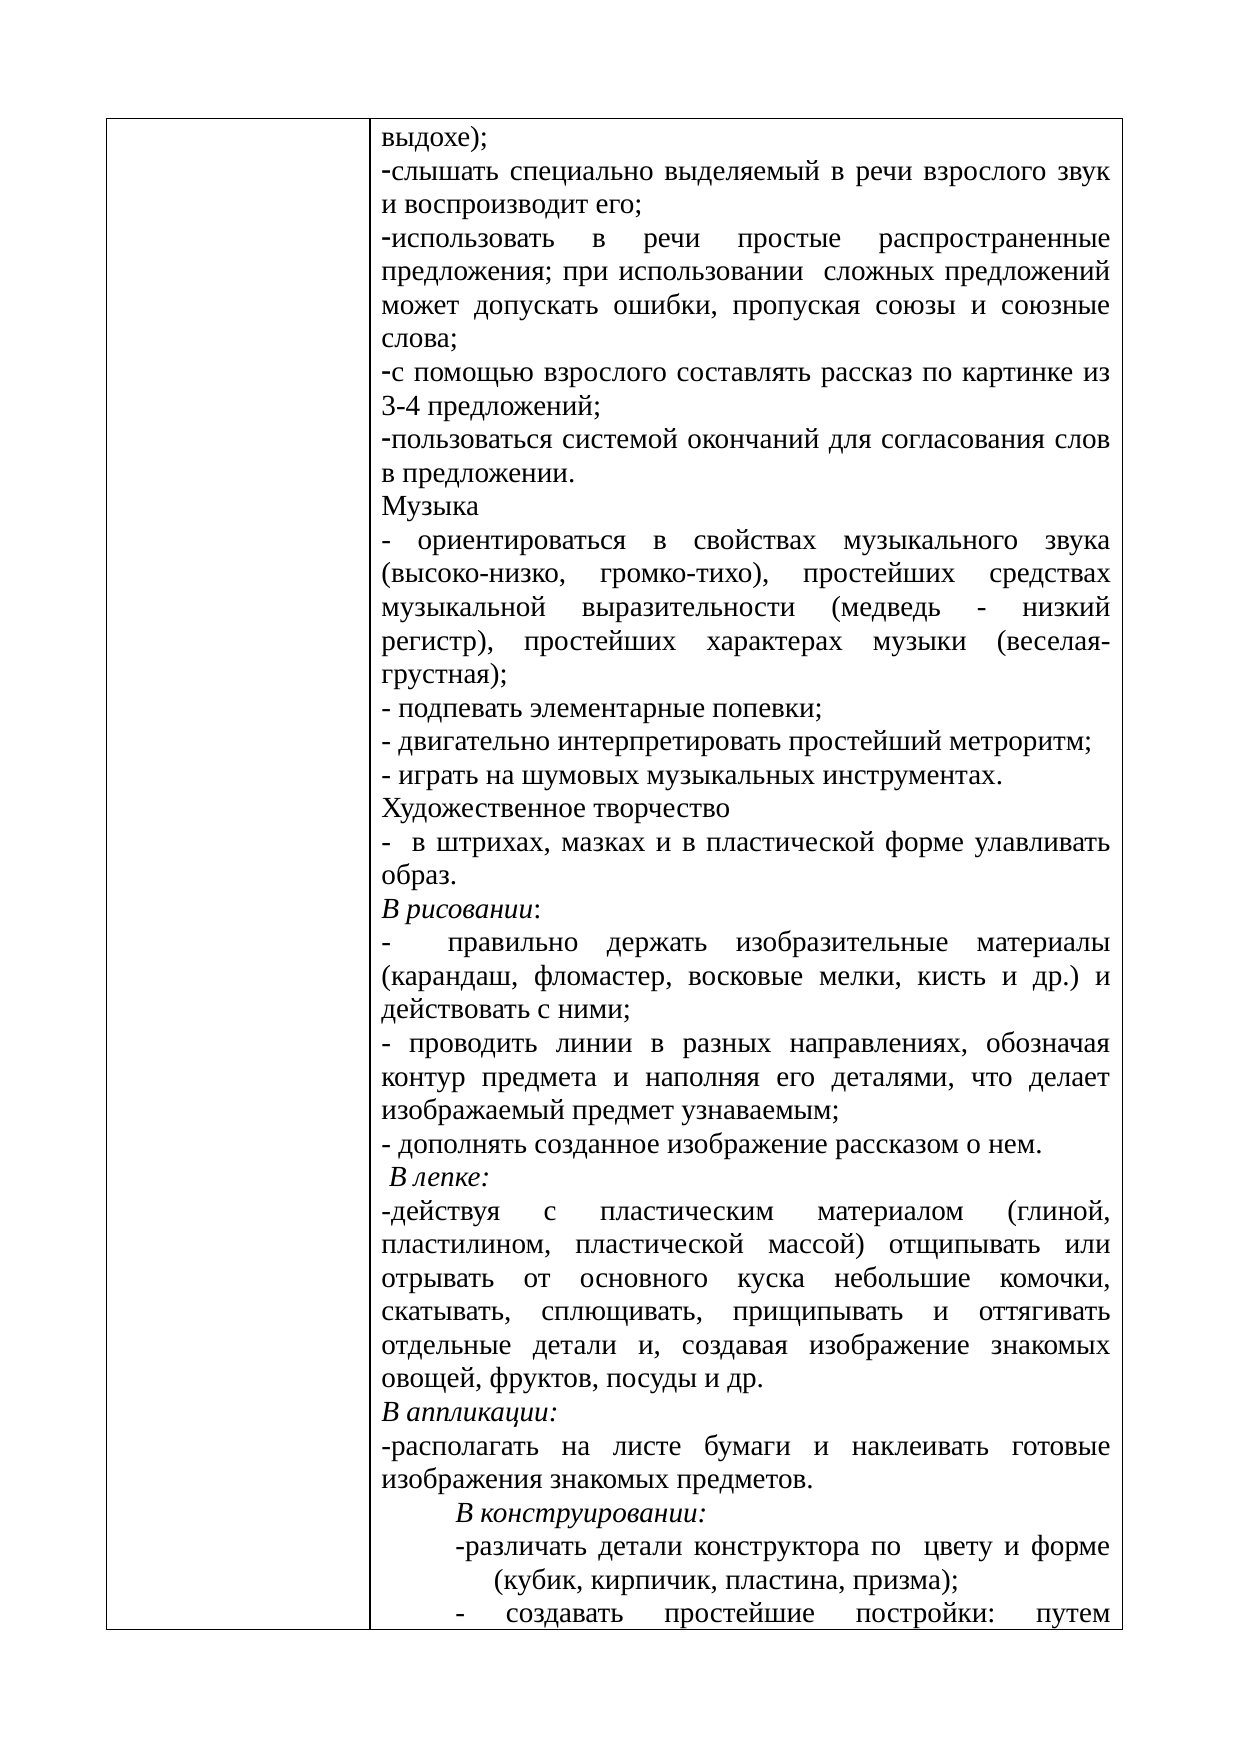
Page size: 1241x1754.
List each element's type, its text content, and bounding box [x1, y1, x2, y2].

table_cell [107, 119, 369, 1629]
table_cell Здоровье - правильно выполнять процессы умывания, мытья рук при незначительном участии взрослого; - элементарно ухаживать за внешним видом, пользоваться носовым платком, помогать в организации процесса питания; - правильно есть без помощи взрослого; - одеваться и раздеваться при участии взрослого, стремясь к самостоятельным действиям; - ухаживать за своими вещами и игрушками при помощи взрослого. Физическая культура Труд - самостоятельно (в некоторых случаях при небольшой помощи взрослого) одеваться и раздеваться в определенной последовательности; - замечать непорядок в одежде и устранять его самостоятельно или при небольшой помощи взрослых; - в хозяйственно-бытовом труде самостоятельно выполнять отдельные процессы, связанные с подготовкой к занятиям, приему пищи, уборкой групповой комнаты или участка; - в труде в природе при участии взрослого выполнять отдельные трудовые процессы, связанные с уходом за растениями и животными в уголке природы и на участке. Коммуникация владеть бытовым словарным запасом: может разговаривать со взрослым на бытовые темы (о посуде и накрывании на стол, об одежде и одевании, о мебели и ее расстановке в игровом уголке, об овощах и фруктах и их покупке и продаже в игре в магазин и т.д.); воспроизводить ритм речи, звуковой образ слова; правильно пользоваться речевым дыханием (говорят на выдохе); слышать специально выделяемый в речи взрослого звук и воспроизводит его; использовать в речи простые распространенные предложения; при использовании сложных предложений может допускать ошибки, пропуская союзы и союзные слова; с помощью взрослого составлять рассказ по картинке из 3-4 предложений; пользоваться системой окончаний для согласования слов в предложении. Музыка - ориентироваться в свойствах музыкального звука (высоко-низко, громко-тихо), простейших средствах музыкальной выразительности (медведь - низкий регистр), простейших характерах музыки (веселая-грустная); - подпевать элементарные попевки; - двигательно интерпретировать простейший метроритм; - играть на шумовых музыкальных инструментах. Художественное творчество - в штрихах, мазках и в пластической форме улавливать образ. В рисовании: - правильно держать изобразительные материалы (карандаш, фломастер, восковые мелки, кисть и др.) и действовать с ними; - проводить линии в разных направлениях, обозначая контур предмета и наполняя его деталями, что делает изображаемый предмет узнаваемым; - дополнять созданное изображение рассказом о нем. В лепке: -действуя с пластическим материалом (глиной, пластилином, пластической массой) отщипывать или отрывать от основного куска небольшие комочки, скатывать, сплющивать, прищипывать и оттягивать отдельные детали и, создавая изображение знакомых овощей, фруктов, посуды и др. В аппликации: -располагать на листе бумаги и наклеивать готовые изображения знакомых предметов. В конструировании: -различать детали конструктора по цвету и форме (кубик, кирпичик, пла­стина, призма); - создавать простейшие постройки: путем размещения по горизонтали кирпичиков, пластин и накладывая 4-6 кубиков или кирпичиков друг на друга; а также путем замыкания пространства и использования несложных перекрытий. [371, 119, 1122, 1629]
